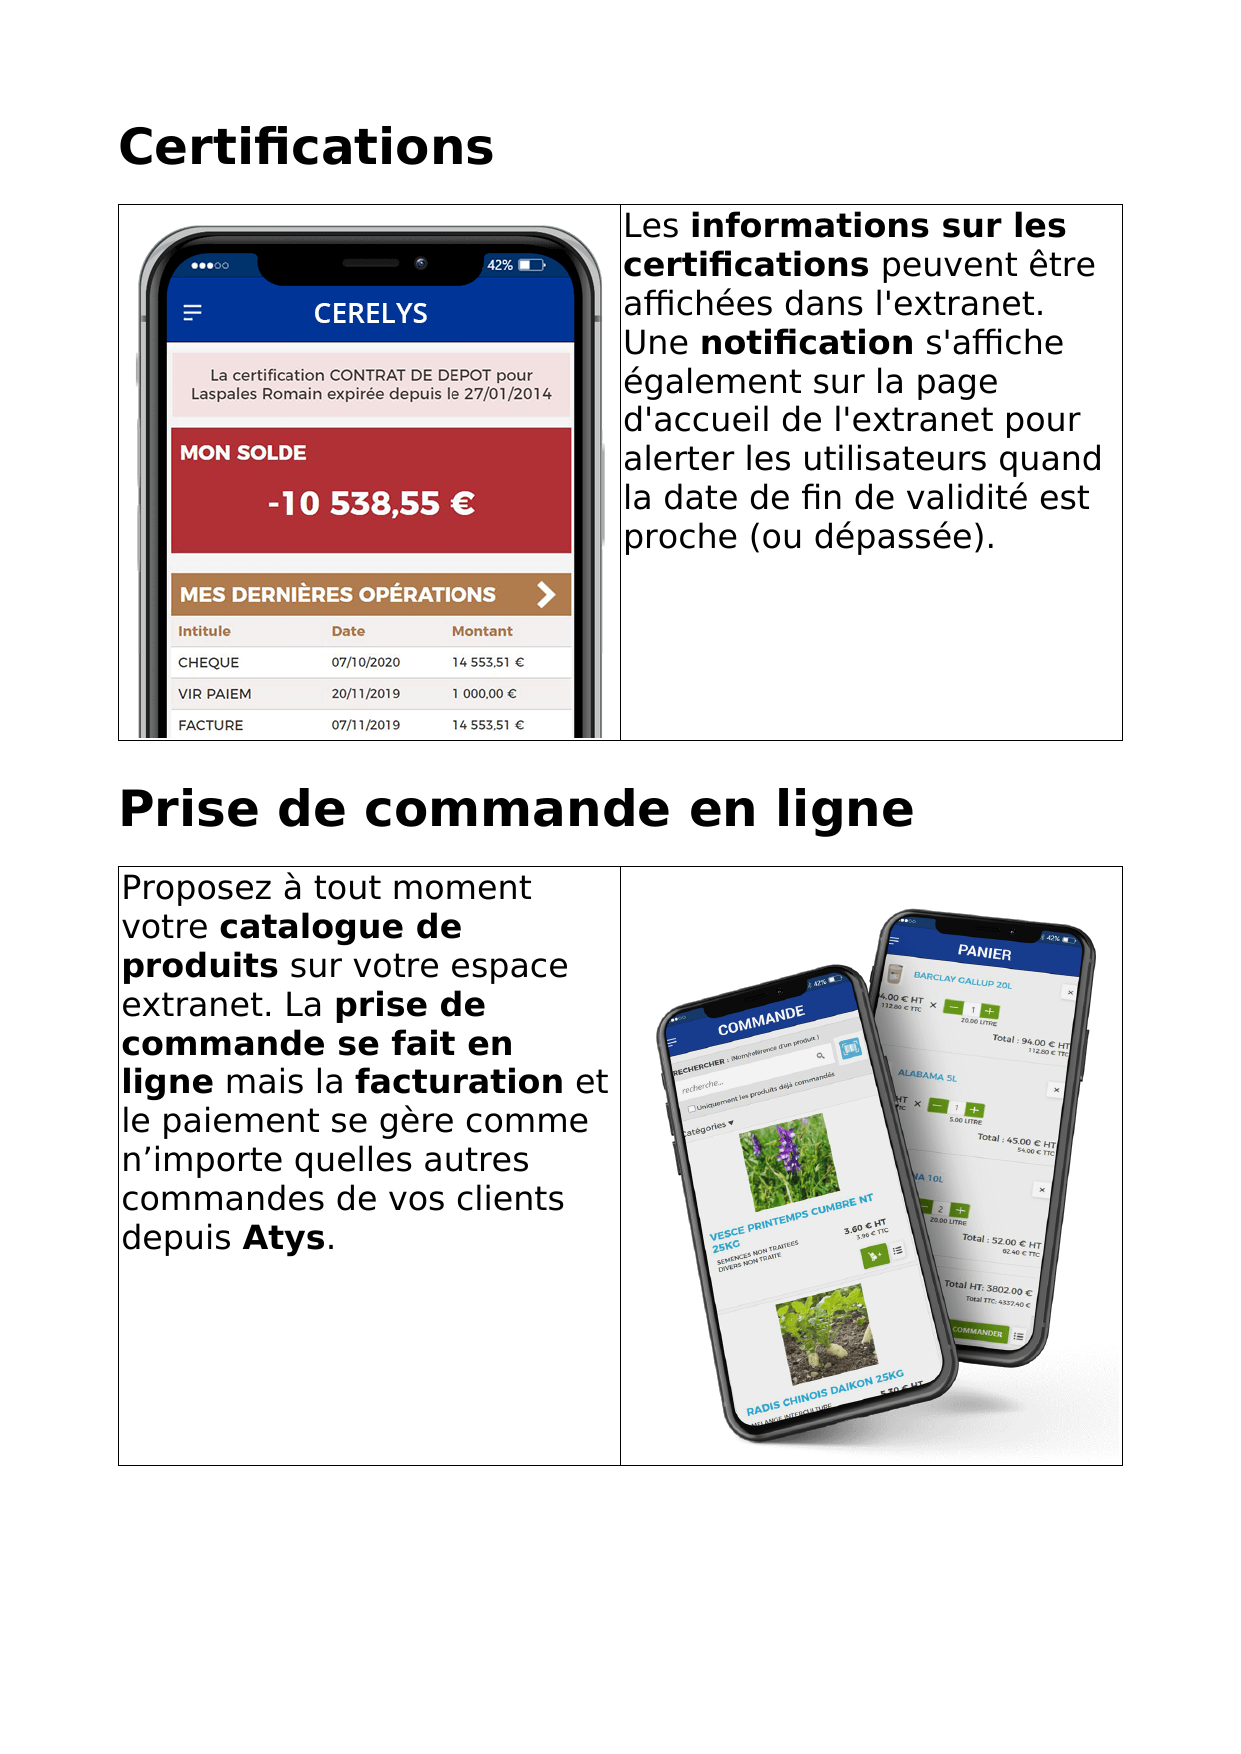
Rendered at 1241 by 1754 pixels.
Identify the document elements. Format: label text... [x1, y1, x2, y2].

subtitle Prise de commande en ligne [118, 780, 1122, 838]
table_header Les informations sur les certifications peuvent être affichées dans l'extranet. Une notification s'affiche également sur la page d'accueil de l'extranet pour alerter les utilisateurs quand la date de fin de validité est proche (ou dépassée). [621, 205, 1122, 740]
picture [121, 206, 618, 738]
subtitle Certifications [118, 118, 1122, 176]
table_header Proposez à tout moment votre catalogue de produits sur votre espace extranet. La prise de commande se fait en ligne mais la facturation et le paiement se gère comme n’importe quelles autres commandes de vos clients depuis Atys. [119, 867, 620, 1465]
picture [622, 868, 1120, 1463]
